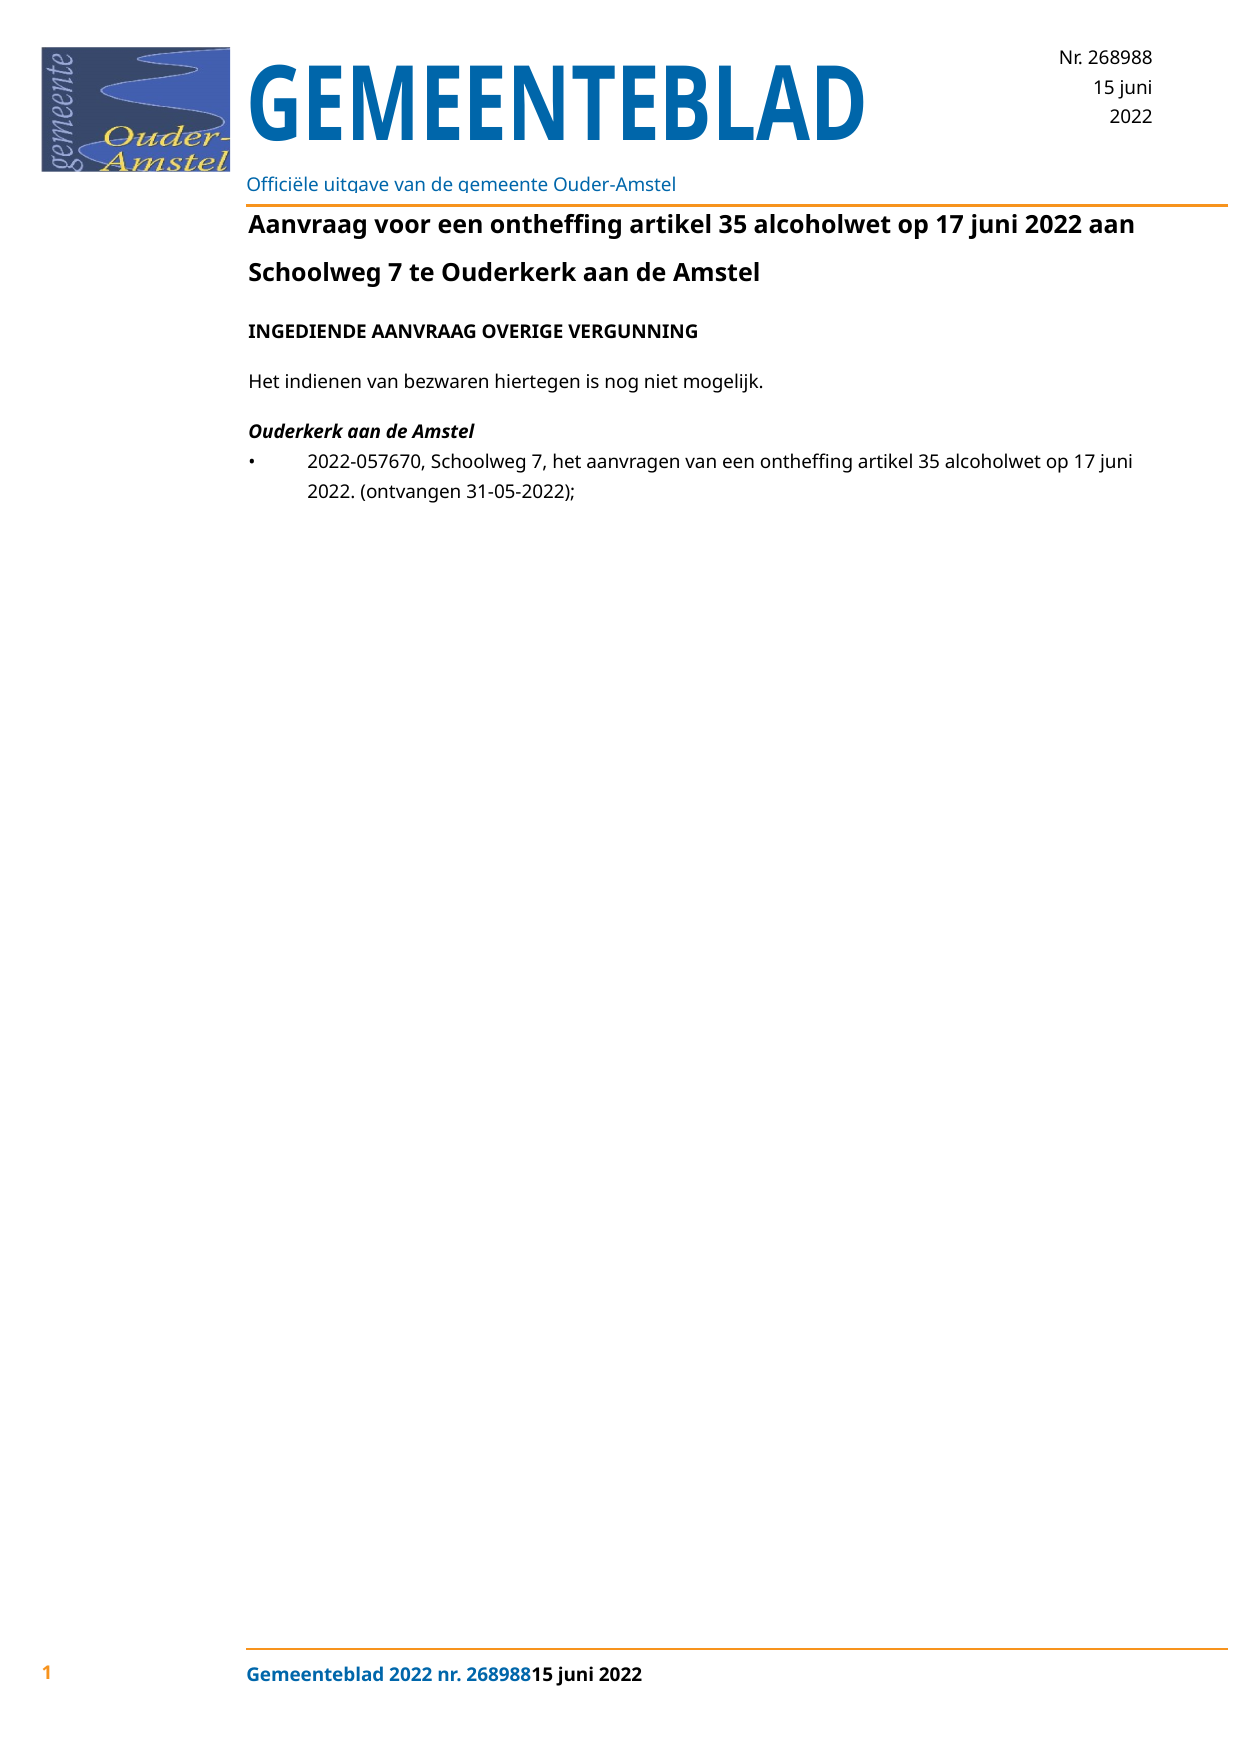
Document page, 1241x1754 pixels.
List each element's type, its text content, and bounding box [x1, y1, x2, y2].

picture [41, 47, 231, 172]
text Aanvraag voor een ontheffing artikel 35 alcoholwet op 17 juni 2022 aan Schoolweg 7 te Ouderkerk aan de Amstel [248, 207, 1152, 288]
text INGEDIENDE AANVRAAG OVERIGE VERGUNNING [248, 318, 1152, 344]
text Ouderkerk aan de Amstel [248, 419, 1152, 444]
text Het indienen van bezwaren hiertegen is nog niet mogelijk. [248, 368, 1152, 394]
list 2022-057670, Schoolweg 7, het aanvragen van een ontheffing artikel 35 alcoholwet op 17 juni 2022. (ontvangen 31-05-2022); [248, 448, 1152, 504]
